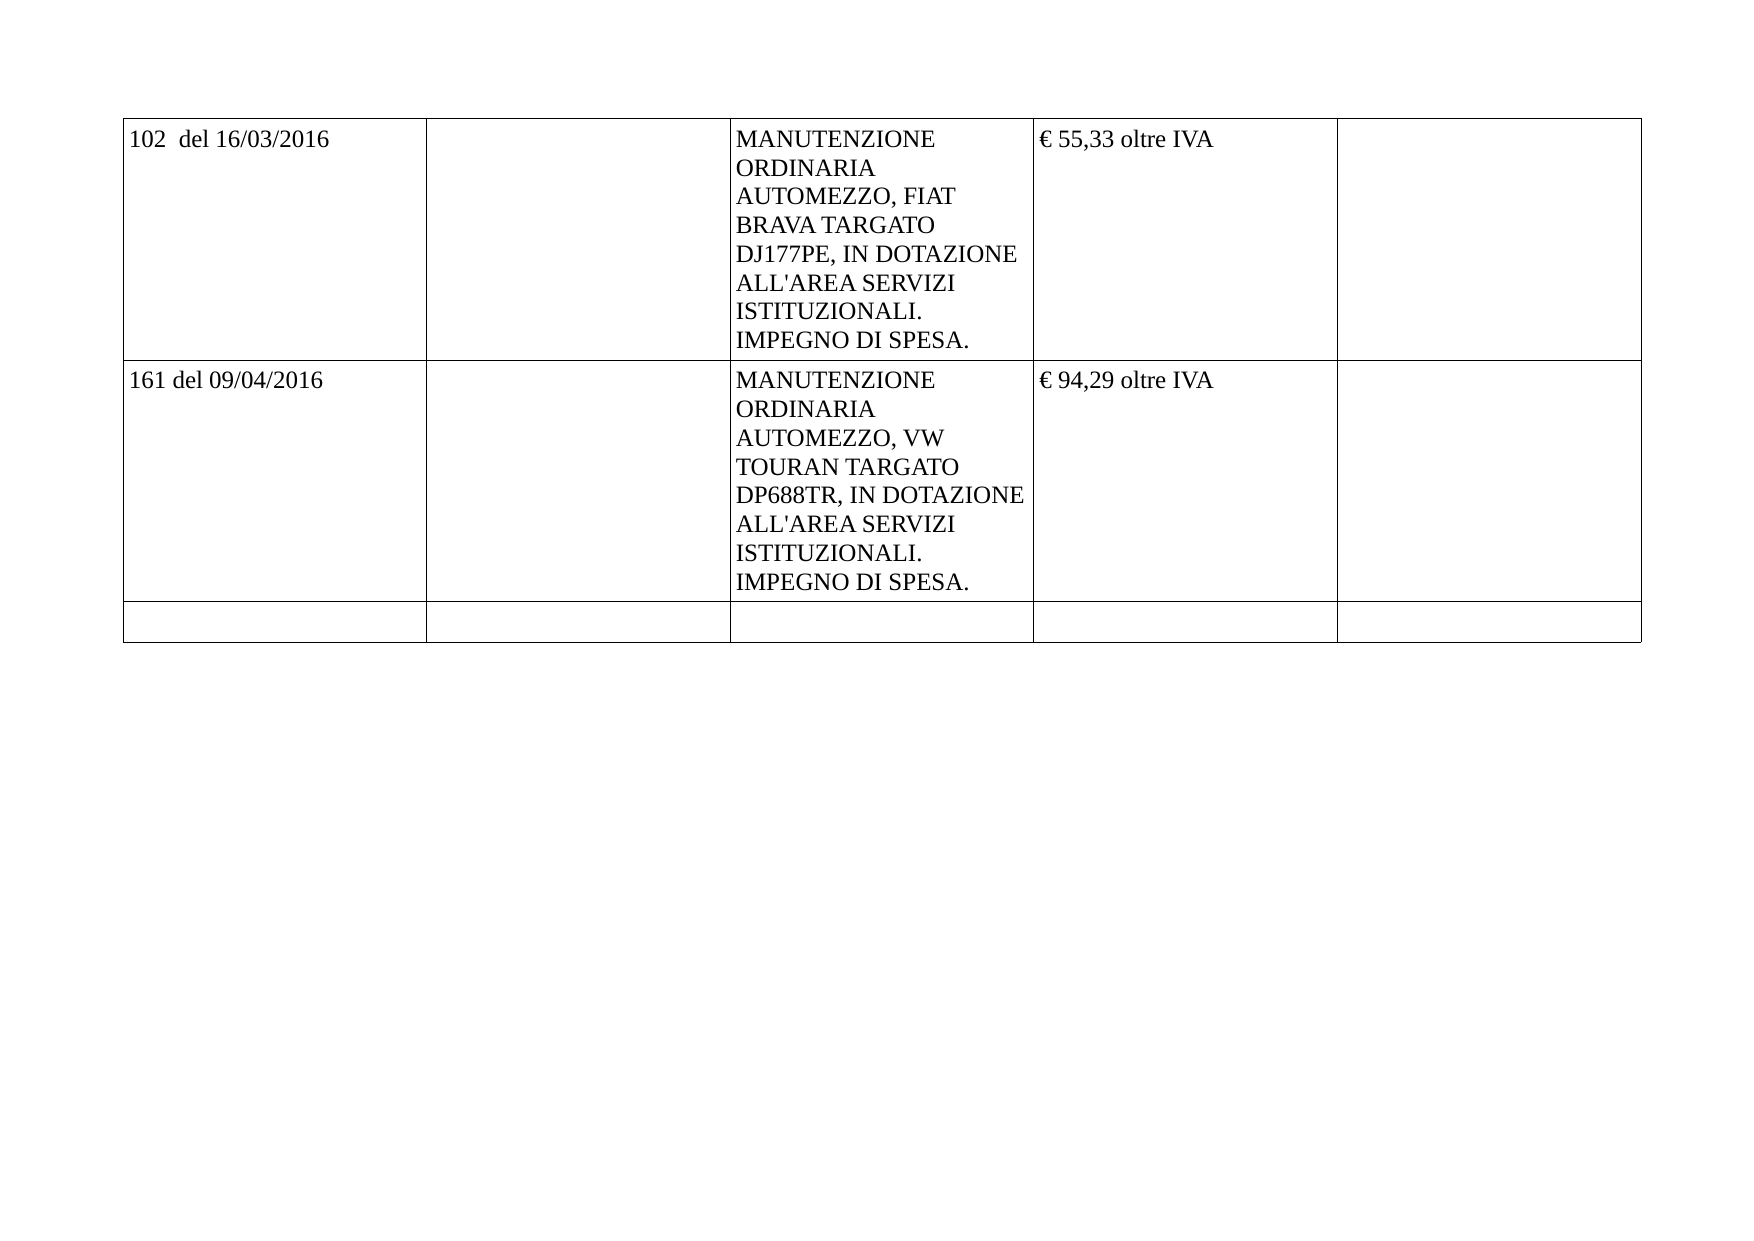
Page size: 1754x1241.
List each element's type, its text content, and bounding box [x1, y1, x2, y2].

table_cell 161 del 09/04/2016 [124, 361, 426, 601]
table_cell MANUTENZIONE ORDINARIA AUTOMEZZO, VW TOURAN TARGATO DP688TR, IN DOTAZIONE ALL'AREA SERVIZI ISTITUZIONALI. IMPEGNO DI SPESA. [731, 361, 1033, 601]
table_cell [1338, 602, 1641, 642]
table_cell [124, 602, 426, 642]
table_header MANUTENZIONE ORDINARIA AUTOMEZZO, FIAT BRAVA TARGATO DJ177PE, IN DOTAZIONE ALL'AREA SERVIZI ISTITUZIONALI. IMPEGNO DI SPESA. [731, 119, 1033, 360]
table_cell [1034, 602, 1337, 642]
table_cell € 94,29 oltre IVA [1034, 361, 1337, 601]
table_cell [427, 602, 730, 642]
table_header [1338, 119, 1641, 360]
table_cell [1338, 361, 1641, 601]
table_cell [427, 361, 730, 601]
table_header 102 del 16/03/2016 [124, 119, 426, 360]
table_cell [731, 602, 1033, 642]
table_header [427, 119, 730, 360]
table_header € 55,33 oltre IVA [1034, 119, 1337, 360]
